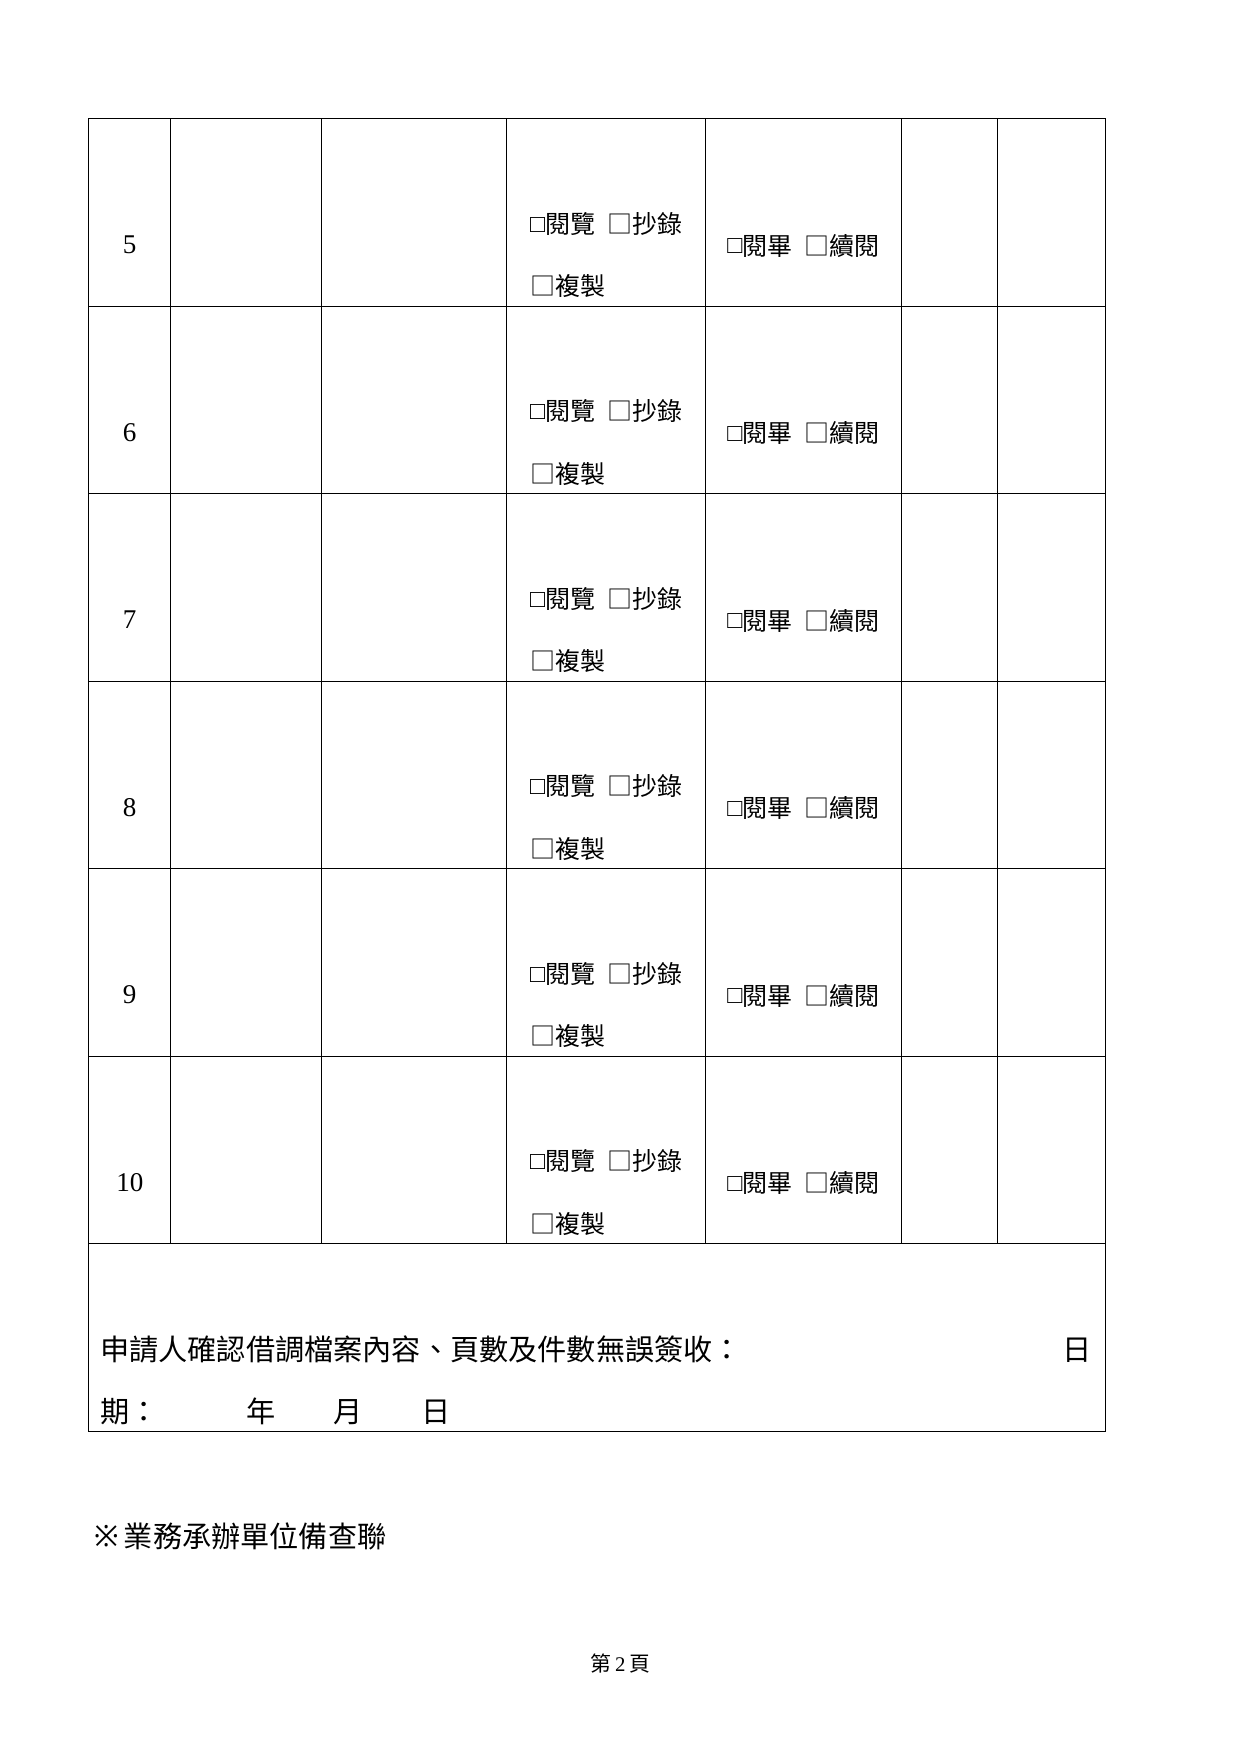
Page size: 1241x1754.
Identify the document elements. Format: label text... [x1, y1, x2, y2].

table_cell [171, 1057, 321, 1243]
table_cell □閱覽 □抄錄 □複製 [507, 494, 705, 681]
table_cell [998, 1057, 1105, 1243]
table_cell [171, 869, 321, 1056]
table_cell □閱畢 □續閱 [706, 494, 901, 681]
table_cell [902, 1057, 997, 1243]
table_cell □閱畢 □續閱 [706, 307, 901, 493]
table_cell [902, 682, 997, 868]
table_cell [902, 307, 997, 493]
table_cell [171, 682, 321, 868]
table_cell 7 [89, 494, 170, 681]
table_cell □閱畢 □續閱 [706, 1057, 901, 1243]
table_cell 10 [89, 1057, 170, 1243]
table_cell [902, 869, 997, 1056]
table_cell [322, 682, 506, 868]
table_cell 8 [89, 682, 170, 868]
table_cell [998, 119, 1105, 306]
table_cell [322, 1057, 506, 1243]
table_cell 9 [89, 869, 170, 1056]
table_cell 申請人確認借調檔案內容、頁數及件數無誤簽收： 日期： 年 月 日 [89, 1244, 1105, 1431]
table_cell [998, 494, 1105, 681]
table_cell 6 [89, 307, 170, 493]
table_cell [171, 119, 321, 306]
table_cell [902, 494, 997, 681]
table_cell [322, 494, 506, 681]
table_cell □閱畢 □續閱 [706, 119, 901, 306]
table_cell 5 [89, 119, 170, 306]
table_cell [998, 869, 1105, 1056]
table_cell □閱覽 □抄錄 □複製 [507, 682, 705, 868]
table_cell □閱畢 □續閱 [706, 682, 901, 868]
text ※業務承辦單位備查聯 [89, 1493, 1152, 1556]
table_cell □閱覽 □抄錄 □複製 [507, 307, 705, 493]
table_cell [902, 119, 997, 306]
table_cell □閱畢 □續閱 [706, 869, 901, 1056]
table_cell [171, 307, 321, 493]
table_cell [322, 307, 506, 493]
table_cell [322, 869, 506, 1056]
table_cell [998, 307, 1105, 493]
table_cell [322, 119, 506, 306]
table_cell [998, 682, 1105, 868]
table_cell □閱覽 □抄錄 □複製 [507, 869, 705, 1056]
table_cell □閱覽 □抄錄 □複製 [507, 119, 705, 306]
table_cell □閱覽 □抄錄 □複製 [507, 1057, 705, 1243]
table_cell [171, 494, 321, 681]
